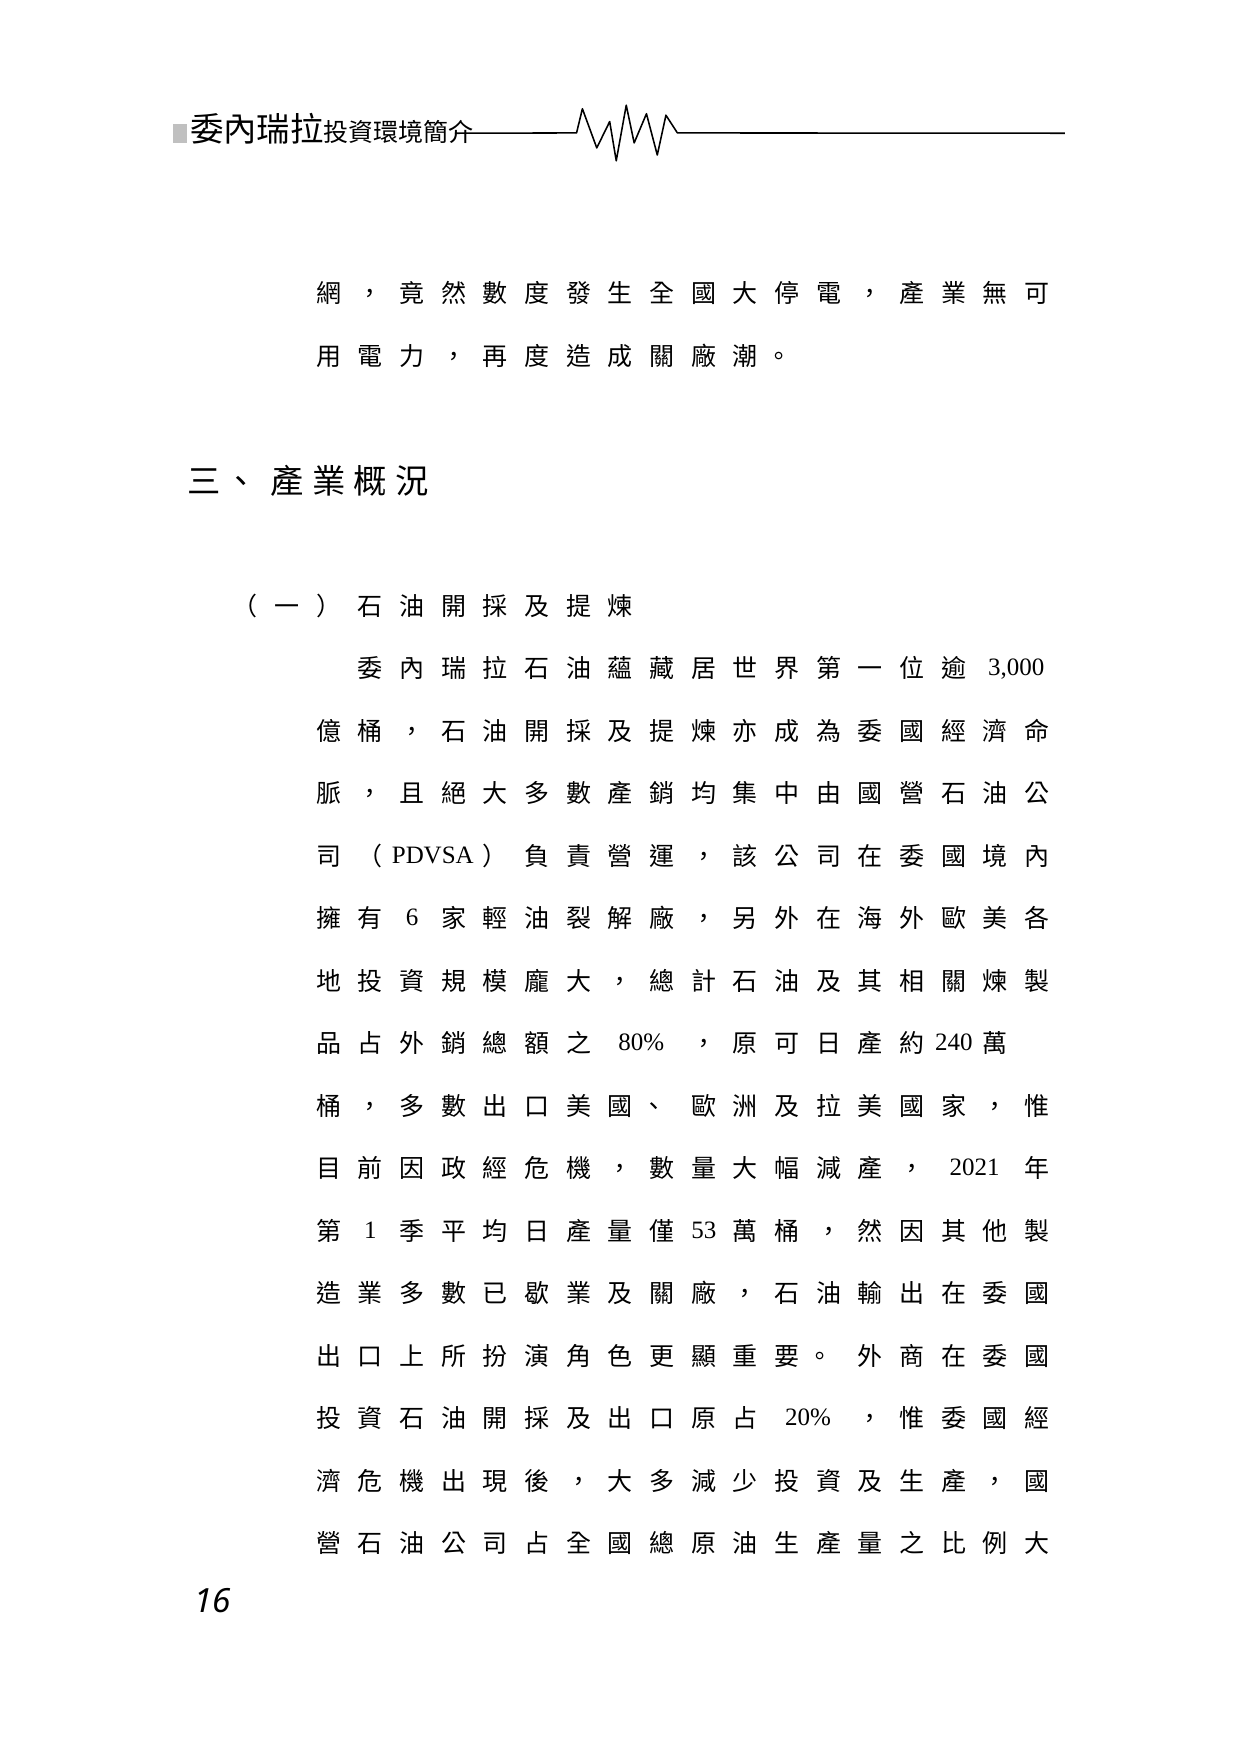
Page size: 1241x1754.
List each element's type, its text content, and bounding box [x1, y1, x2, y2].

text 委內瑞拉石油蘊藏居世界第一位逾3,000億桶，石油開採及提煉亦成為委國經濟命脈，且絕大多數產銷均集中由國營石油公司（PDVSA）負責營運，該公司在委國境內擁有6家輕油裂解廠，另外在海外歐美各地投資規模龐大，總計石油及其相關煉製品占外銷總額之80%，原可日產約240萬桶，多數出口美國、歐洲及拉美國家，惟目前因政經危機，數量大幅減產，2021年第1季平均日產量僅53萬桶，然因其他製造業多數已歇業及關廠，石油輸出在委國出口上所扮演角色更顯重要。外商在委國投資石油開採及出口原占20%，惟委國經濟危機出現後，大多減少投資及生產，國營石油公司占全國總原油生產量之比例大 [281, 625, 1058, 1563]
text （一）石油開採及提煉 [207, 563, 1058, 625]
text 網，竟然數度發生全國大停電，產業無可用電力，再度造成關廠潮。 [281, 250, 1058, 375]
text 三、產業概況 [183, 438, 1058, 500]
